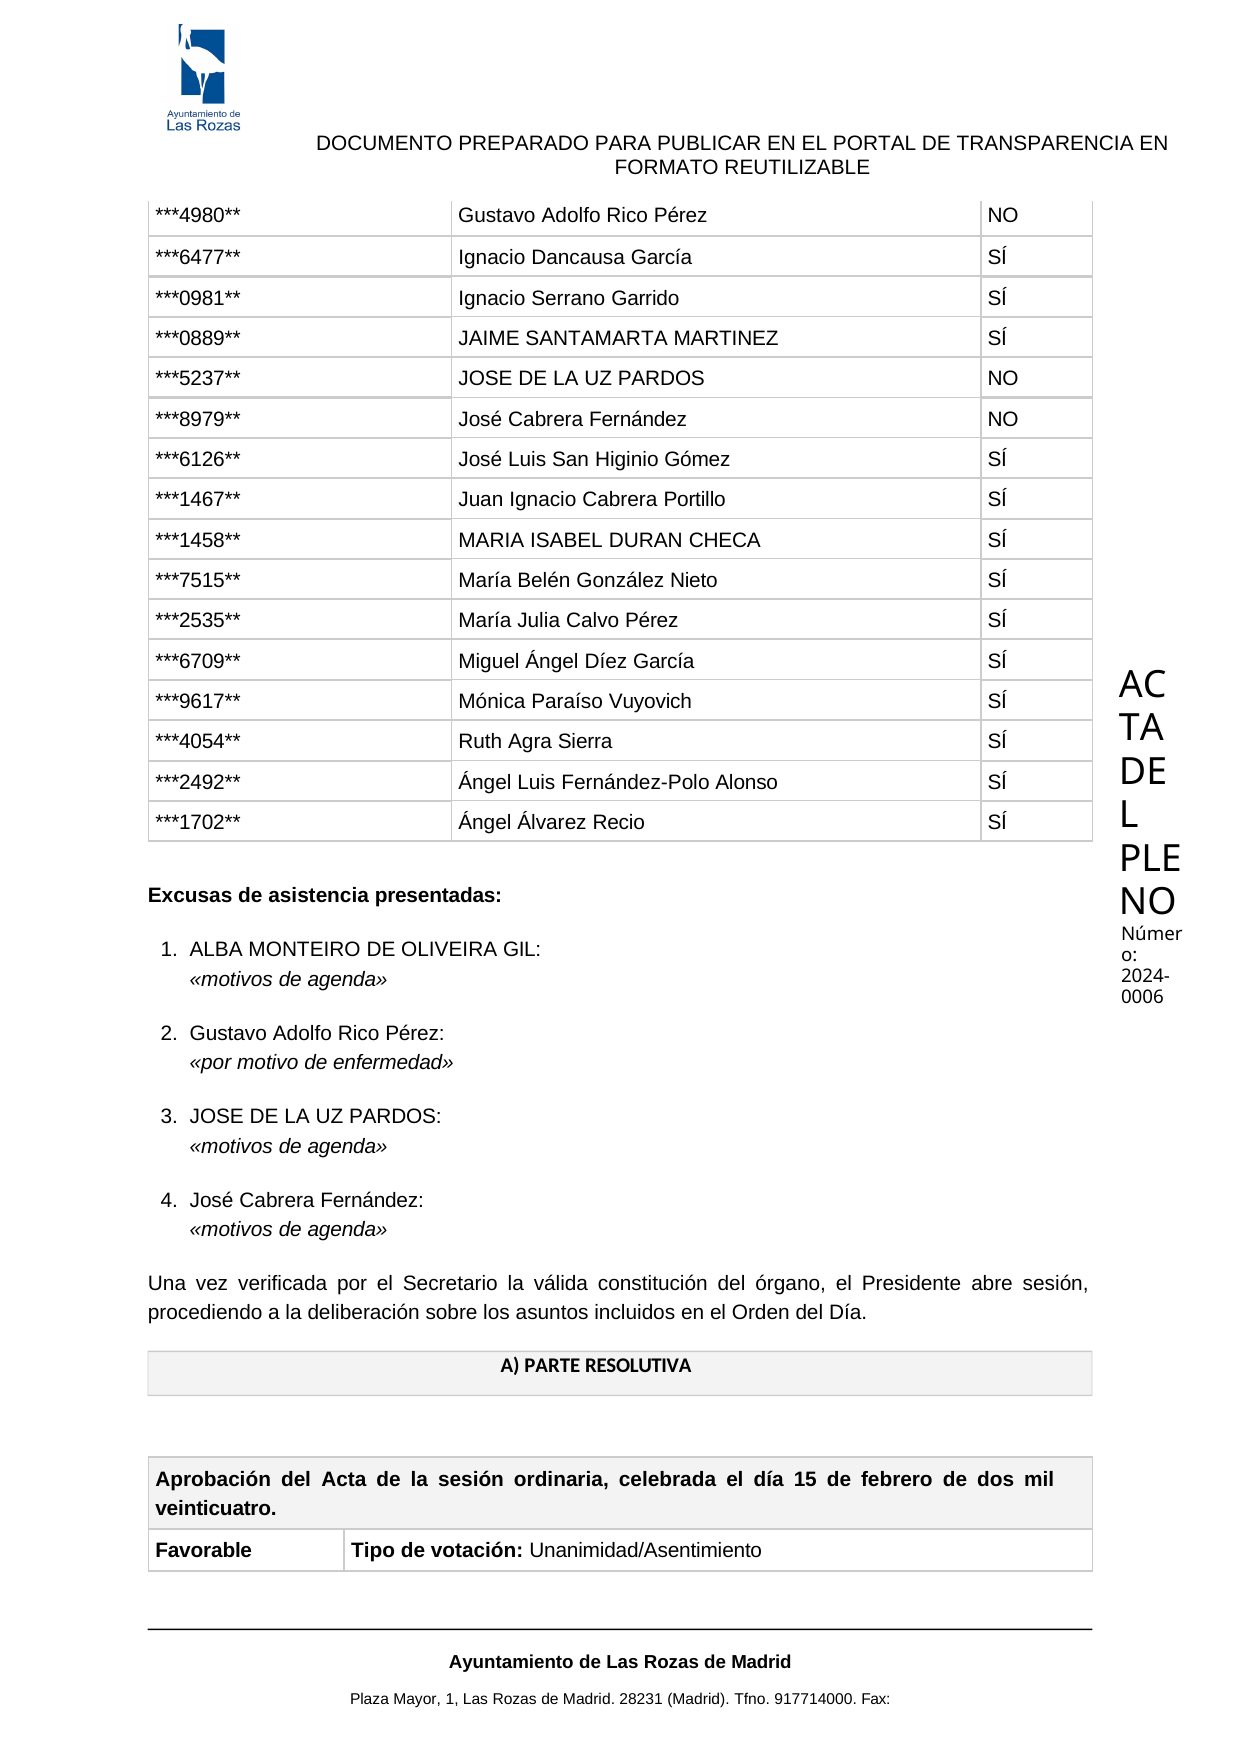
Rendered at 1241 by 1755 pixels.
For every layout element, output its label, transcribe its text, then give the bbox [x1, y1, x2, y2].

table_cell SÍ [982, 600, 1092, 638]
table_cell Ignacio Dancausa García [452, 237, 980, 275]
list José Cabrera Fernández: [160, 1188, 1222, 1212]
table_cell SÍ [982, 439, 1092, 477]
table_header NO [982, 201, 1092, 235]
text «motivos de agenda» [189, 1217, 1222, 1241]
table_cell ***6709** [149, 640, 451, 679]
table_cell ***0889** [149, 318, 451, 356]
table_cell SÍ [982, 237, 1092, 275]
table_cell JOSE DE LA UZ PARDOS [452, 358, 980, 396]
table_cell Ignacio Serrano Garrido [452, 277, 980, 316]
text «motivos de agenda» [189, 1133, 1222, 1157]
table_cell ***0981** [149, 278, 451, 316]
table_cell María Julia Calvo Pérez [452, 600, 980, 638]
text Una vez verificada por el Secretario la válida constitución del órgano, el Presidente abre sesión, procediendo a la deliberación sobre los asuntos incluidos en el Orden del Día. [148, 1271, 1097, 1324]
subtitle Excusas de asistencia presentadas: [148, 660, 1185, 1008]
text ACTA DEL PLENO [1119, 662, 1185, 923]
table_cell Miguel Ángel Díez García [452, 640, 980, 679]
table_cell SÍ [982, 762, 1092, 800]
text Número: 2024-0006 Fecha: 16/05/2024 [1121, 923, 1185, 1008]
table_header Gustavo Adolfo Rico Pérez [452, 201, 980, 235]
list [1185, 937, 1222, 961]
list Gustavo Adolfo Rico Pérez: [160, 1021, 1222, 1045]
table_cell Ruth Agra Sierra [452, 721, 980, 759]
table_cell SÍ [982, 520, 1092, 558]
table_cell Tipo de votación: Unanimidad/Asentimiento [345, 1530, 1092, 1570]
table_cell María Belén González Nieto [452, 559, 980, 598]
table_cell ***1702** [149, 802, 451, 840]
list JOSE DE LA UZ PARDOS: [160, 1104, 1222, 1128]
table_cell SÍ [982, 318, 1092, 356]
table_cell SÍ [982, 479, 1092, 517]
table_cell ***1467** [149, 479, 451, 517]
table_cell José Cabrera Fernández [452, 398, 980, 437]
table_cell SÍ [982, 640, 1092, 679]
table_cell Favorable [149, 1530, 343, 1570]
table_cell Juan Ignacio Cabrera Portillo [452, 479, 980, 517]
table_cell SÍ [982, 802, 1092, 840]
table_cell ***2492** [149, 762, 451, 800]
table_cell SÍ [982, 560, 1092, 598]
text «por motivo de enfermedad» [189, 1050, 1222, 1074]
text [1185, 967, 1222, 991]
table_cell Ángel Luis Fernández-Polo Alonso [452, 761, 980, 800]
table_cell ***5237** [149, 358, 451, 396]
table_cell ***9617** [149, 681, 451, 719]
table_cell SÍ [982, 278, 1092, 316]
text «motivos de agenda» [189, 967, 1117, 991]
table_cell NO [982, 358, 1092, 396]
table_cell SÍ [982, 721, 1092, 759]
subtitle [1185, 883, 1222, 907]
table_header ***4980** [149, 201, 451, 235]
table_cell ***7515** [149, 560, 451, 598]
table_header Aprobación del Acta de la sesión ordinaria, celebrada el día 15 de febrero de dos mil veinticuatro. [149, 1458, 1092, 1528]
list ALBA MONTEIRO DE OLIVEIRA GIL: [160, 937, 1117, 961]
table_cell JAIME SANTAMARTA MARTINEZ [452, 317, 980, 356]
table_cell Mónica Paraíso Vuyovich [452, 680, 980, 719]
table_cell Ángel Álvarez Recio [452, 801, 980, 840]
table_cell SÍ [982, 681, 1092, 719]
table_cell ***6126** [149, 439, 451, 477]
table_cell ***4054** [149, 721, 451, 759]
table_cell ***2535** [149, 600, 451, 638]
table_cell ***8979** [149, 399, 451, 437]
table_cell NO [982, 399, 1092, 437]
table_cell ***6477** [149, 237, 451, 275]
table_cell José Luis San Higinio Gómez [452, 438, 980, 477]
table_cell MARIA ISABEL DURAN CHECA [452, 519, 980, 558]
table_cell ***1458** [149, 520, 451, 558]
